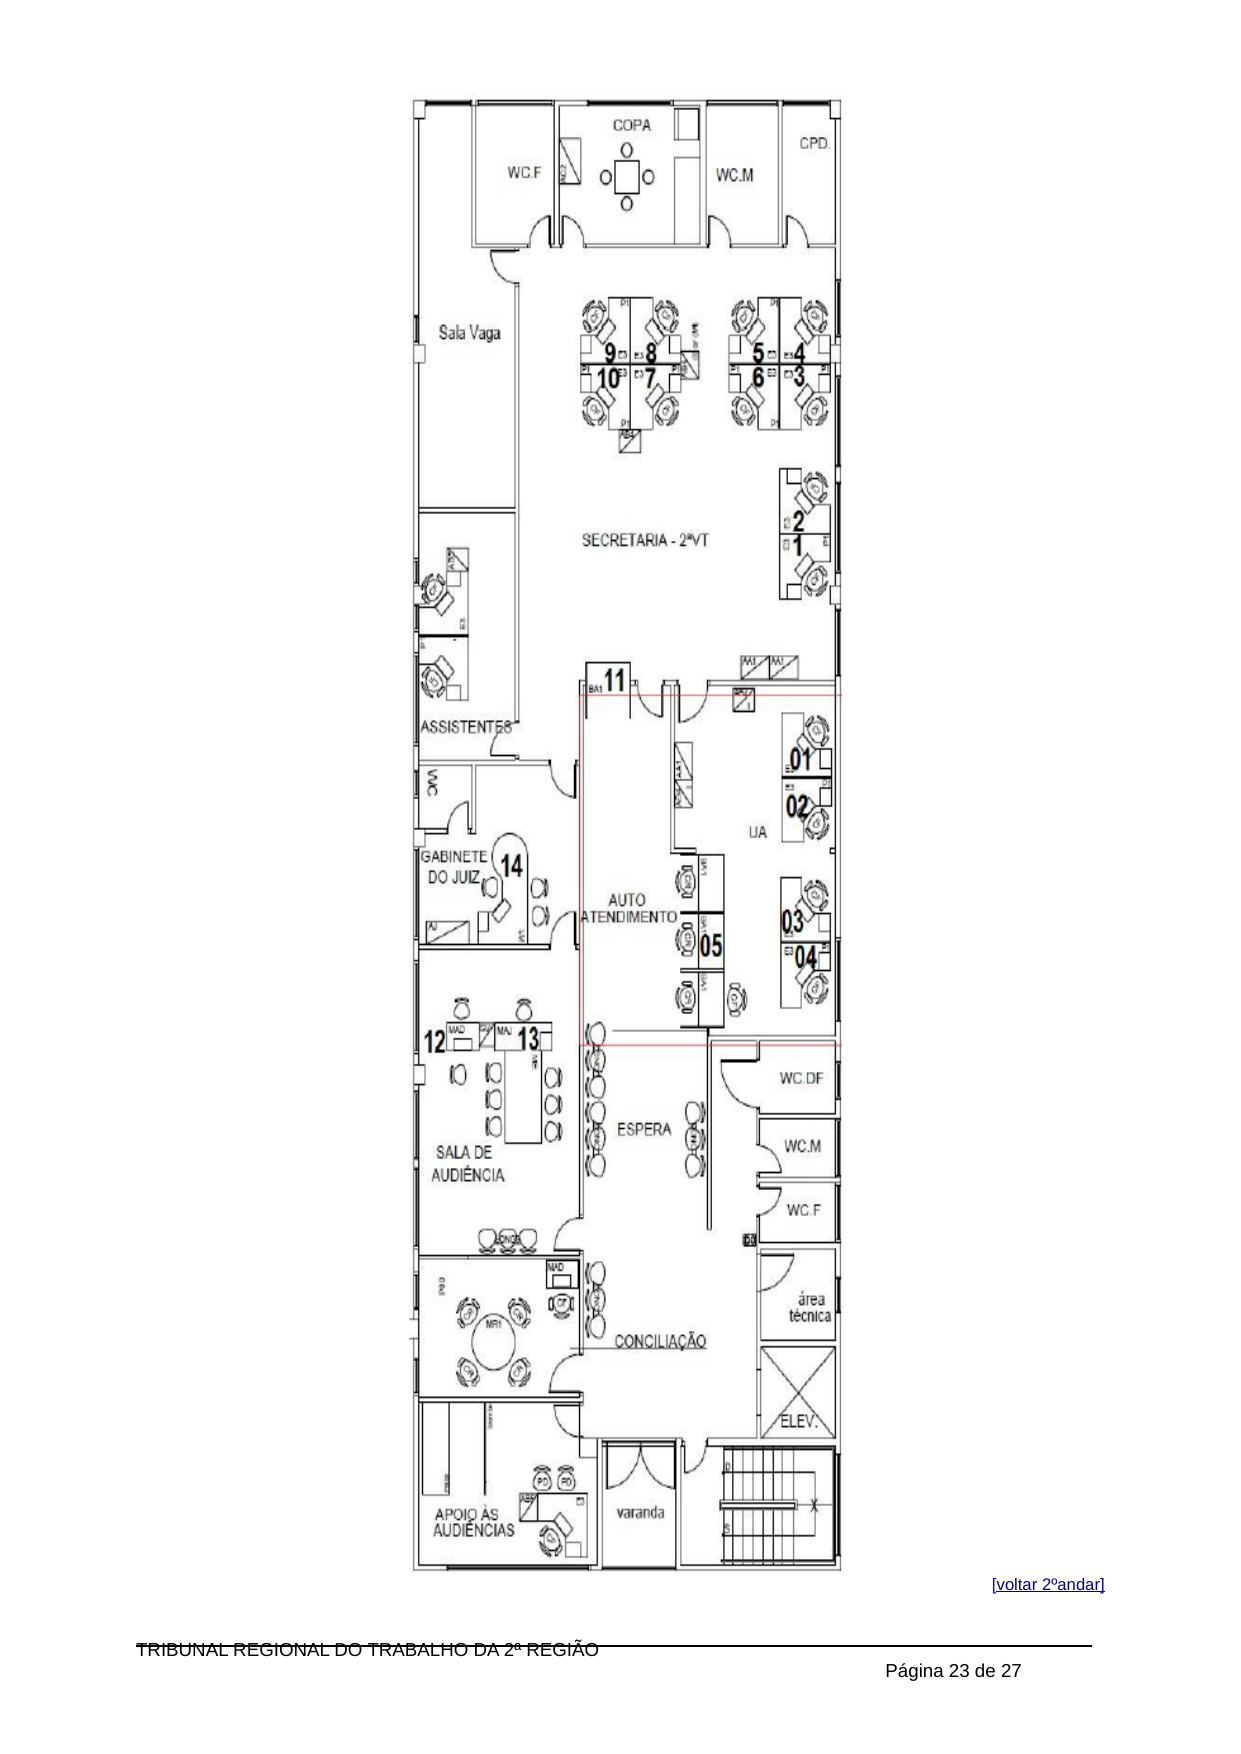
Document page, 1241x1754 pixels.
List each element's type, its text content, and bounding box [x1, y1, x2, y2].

text [voltar 2ºandar] [136, 1575, 1104, 1594]
text e [136, 75, 1104, 104]
